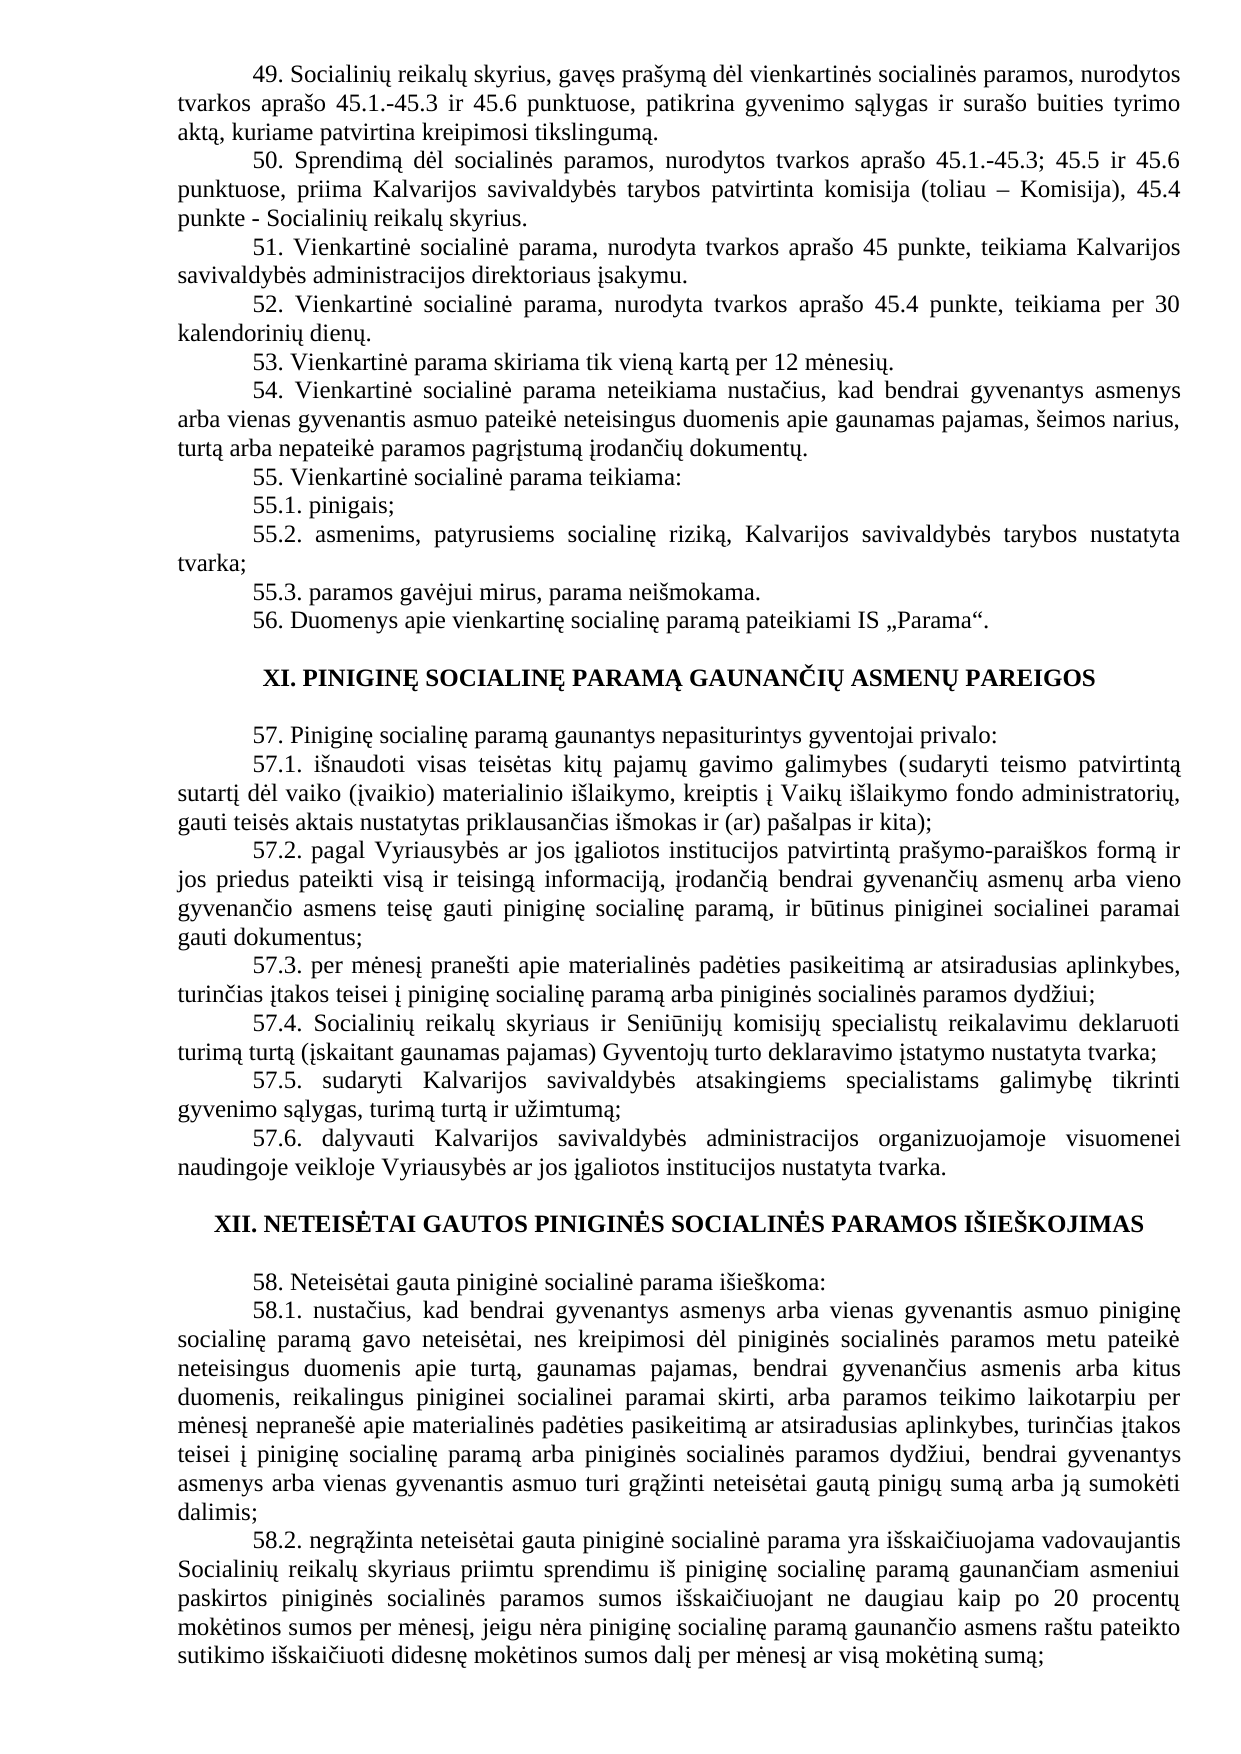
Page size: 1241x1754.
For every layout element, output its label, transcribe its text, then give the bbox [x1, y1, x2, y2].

text XI. PINIGINĘ SOCIALINĘ PARAMĄ GAUNANČIŲ ASMENŲ PAREIGOS [177, 663, 1181, 692]
text 51. Vienkartinė socialinė parama, nurodyta tvarkos aprašo 45 punkte, teikiama Kalvarijos savivaldybės administracijos direktoriaus įsakymu. [177, 232, 1181, 289]
text 54. Vienkartinė socialinė parama neteikiama nustačius, kad bendrai gyvenantys asmenys arba vienas gyvenantis asmuo pateikė neteisingus duomenis apie gaunamas pajamas, šeimos narius, turtą arba nepateikė paramos pagrįstumą įrodančių dokumentų. [177, 375, 1181, 462]
text 57.3. per mėnesį pranešti apie materialinės padėties pasikeitimą ar atsiradusias aplinkybes, turinčias įtakos teisei į piniginę socialinę paramą arba piniginės socialinės paramos dydžiui; [177, 950, 1181, 1008]
text 57.1. išnaudoti visas teisėtas kitų pajamų gavimo galimybes (sudaryti teismo patvirtintą sutartį dėl vaiko (įvaikio) materialinio išlaikymo, kreiptis į Vaikų išlaikymo fondo administratorių, gauti teisės aktais nustatytas priklausančias išmokas ir (ar) pašalpas ir kita); [177, 749, 1181, 835]
text 55. Vienkartinė socialinė parama teikiama: [177, 462, 1181, 490]
text 57.2. pagal Vyriausybės ar jos įgaliotos institucijos patvirtintą prašymo-paraiškos formą ir jos priedus pateikti visą ir teisingą informaciją, įrodančią bendrai gyvenančių asmenų arba vieno gyvenančio asmens teisę gauti piniginę socialinę paramą, ir būtinus piniginei socialinei paramai gauti dokumentus; [177, 835, 1181, 950]
text 49. Socialinių reikalų skyrius, gavęs prašymą dėl vienkartinės socialinės paramos, nurodytos tvarkos aprašo 45.1.-45.3 ir 45.6 punktuose, patikrina gyvenimo sąlygas ir surašo buities tyrimo aktą, kuriame patvirtina kreipimosi tikslingumą. [177, 59, 1181, 145]
text 55.2. asmenims, patyrusiems socialinę riziką, Kalvarijos savivaldybės tarybos nustatyta tvarka; [177, 519, 1181, 577]
text 57.6. dalyvauti Kalvarijos savivaldybės administracijos organizuojamoje visuomenei naudingoje veikloje Vyriausybės ar jos įgaliotos institucijos nustatyta tvarka. [177, 1123, 1181, 1180]
text 58. Neteisėtai gauta piniginė socialinė parama išieškoma: [177, 1267, 1181, 1295]
text XII. NETEISĖTAI GAUTOS PINIGINĖS SOCIALINĖS PARAMOS IŠIEŠKOJIMAS [177, 1209, 1181, 1238]
text 58.2. negrąžinta neteisėtai gauta piniginė socialinė parama yra išskaičiuojama vadovaujantis Socialinių reikalų skyriaus priimtu sprendimu iš piniginę socialinę paramą gaunančiam asmeniui paskirtos piniginės socialinės paramos sumos išskaičiuojant ne daugiau kaip po 20 procentų mokėtinos sumos per mėnesį, jeigu nėra piniginę socialinę paramą gaunančio asmens raštu pateikto sutikimo išskaičiuoti didesnę mokėtinos sumos dalį per mėnesį ar visą mokėtiną sumą; [177, 1525, 1181, 1669]
text 56. Duomenys apie vienkartinę socialinę paramą pateikiami IS „Parama“. [177, 605, 1181, 634]
text 52. Vienkartinė socialinė parama, nurodyta tvarkos aprašo 45.4 punkte, teikiama per 30 kalendorinių dienų. [177, 289, 1181, 347]
text 57.4. Socialinių reikalų skyriaus ir Seniūnijų komisijų specialistų reikalavimu deklaruoti turimą turtą (įskaitant gaunamas pajamas) Gyventojų turto deklaravimo įstatymo nustatyta tvarka; [177, 1008, 1181, 1065]
text 57. Piniginę socialinę paramą gaunantys nepasiturintys gyventojai privalo: [177, 720, 1181, 749]
text 58.1. nustačius, kad bendrai gyvenantys asmenys arba vienas gyvenantis asmuo piniginę socialinę paramą gavo neteisėtai, nes kreipimosi dėl piniginės socialinės paramos metu pateikė neteisingus duomenis apie turtą, gaunamas pajamas, bendrai gyvenančius asmenis arba kitus duomenis, reikalingus piniginei socialinei paramai skirti, arba paramos teikimo laikotarpiu per mėnesį nepranešė apie materialinės padėties pasikeitimą ar atsiradusias aplinkybes, turinčias įtakos teisei į piniginę socialinę paramą arba piniginės socialinės paramos dydžiui, bendrai gyvenantys asmenys arba vienas gyvenantis asmuo turi grąžinti neteisėtai gautą pinigų sumą arba ją sumokėti dalimis; [177, 1295, 1181, 1525]
text 57.5. sudaryti Kalvarijos savivaldybės atsakingiems specialistams galimybę tikrinti gyvenimo sąlygas, turimą turtą ir užimtumą; [177, 1065, 1181, 1123]
text 53. Vienkartinė parama skiriama tik vieną kartą per 12 mėnesių. [177, 347, 1181, 375]
text 55.3. paramos gavėjui mirus, parama neišmokama. [177, 577, 1181, 605]
text 55.1. pinigais; [177, 490, 1181, 519]
text 50. Sprendimą dėl socialinės paramos, nurodytos tvarkos aprašo 45.1.-45.3; 45.5 ir 45.6 punktuose, priima Kalvarijos savivaldybės tarybos patvirtinta komisija (toliau – Komisija), 45.4 punkte - Socialinių reikalų skyrius. [177, 145, 1181, 232]
